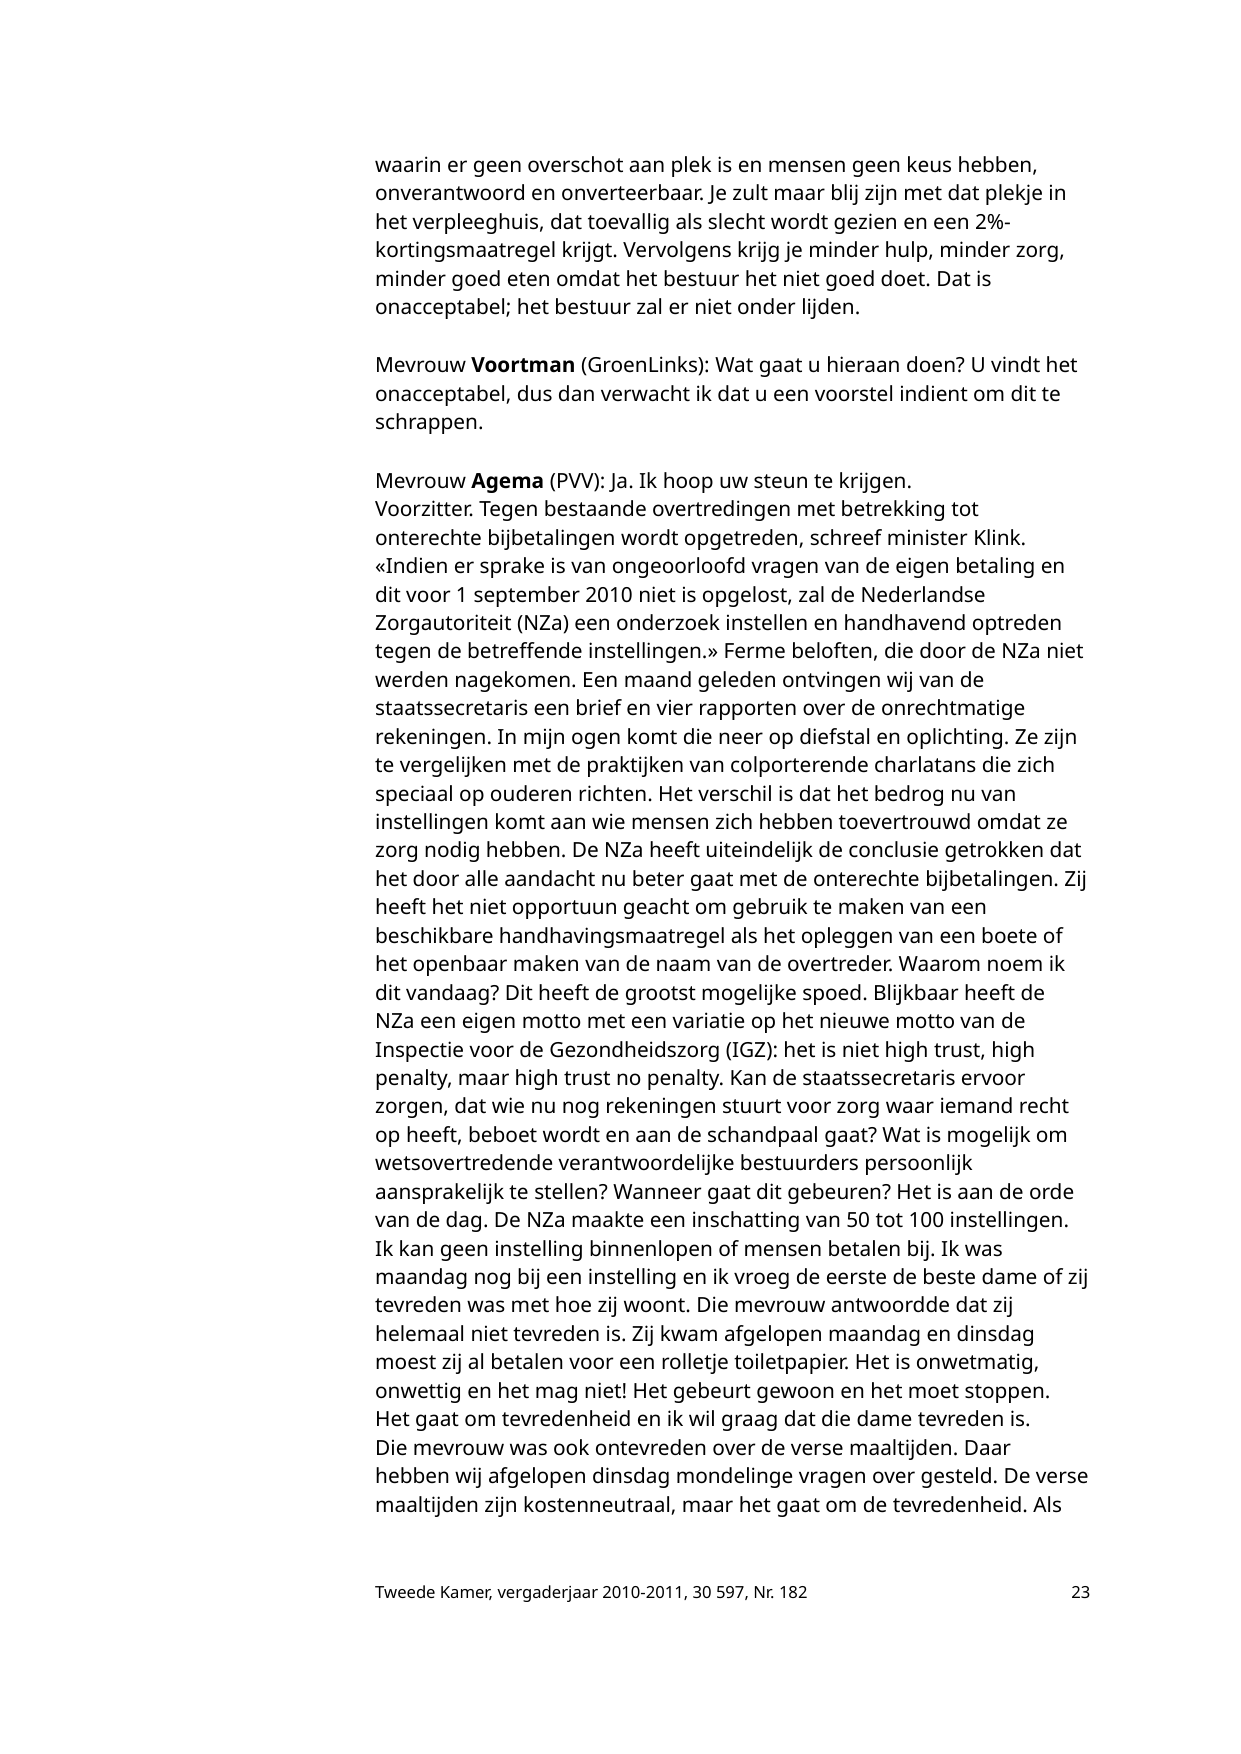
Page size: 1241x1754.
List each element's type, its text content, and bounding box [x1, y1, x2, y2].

text Die mevrouw was ook ontevreden over de verse maaltijden. Daar hebben wij afgelopen dinsdag mondelinge vragen over gesteld. De verse maaltijden zijn kostenneutraal, maar het gaat om de tevredenheid. Als [375, 1433, 1090, 1518]
text Mevrouw Voortman (GroenLinks): Wat gaat u hieraan doen? U vindt het onacceptabel, dus dan verwacht ik dat u een voorstel indient om dit te schrappen. [375, 351, 1090, 436]
text Mevrouw Agema (PVV): Ja. Ik hoop uw steun te krijgen. [375, 466, 1090, 494]
text Voorzitter. Tegen bestaande overtredingen met betrekking tot onterechte bijbetalingen wordt opgetreden, schreef minister Klink. «Indien er sprake is van ongeoorloofd vragen van de eigen betaling en dit voor 1 september 2010 niet is opgelost, zal de Nederlandse Zorgautoriteit (NZa) een onderzoek instellen en handhavend optreden tegen de betreffende instellingen.» Ferme beloften, die door de NZa niet werden nagekomen. Een maand geleden ontvingen wij van de staatssecretaris een brief en vier rapporten over de onrechtmatige rekeningen. In mijn ogen komt die neer op diefstal en oplichting. Ze zijn te vergelijken met de praktijken van colporterende charlatans die zich speciaal op ouderen richten. Het verschil is dat het bedrog nu van instellingen komt aan wie mensen zich hebben toevertrouwd omdat ze zorg nodig hebben. De NZa heeft uiteindelijk de conclusie getrokken dat het door alle aandacht nu beter gaat met de onterechte bijbetalingen. Zij heeft het niet opportuun geacht om gebruik te maken van een beschikbare handhavingsmaatregel als het opleggen van een boete of het openbaar maken van de naam van de overtreder. Waarom noem ik dit vandaag? Dit heeft de grootst mogelijke spoed. Blijkbaar heeft de NZa een eigen motto met een variatie op het nieuwe motto van de Inspectie voor de Gezondheidszorg (IGZ): het is niet high trust, high penalty, maar high trust no penalty. Kan de staatssecretaris ervoor zorgen, dat wie nu nog rekeningen stuurt voor zorg waar iemand recht op heeft, beboet wordt en aan de schandpaal gaat? Wat is mogelijk om wetsovertredende verantwoordelijke bestuurders persoonlijk aansprakelijk te stellen? Wanneer gaat dit gebeuren? Het is aan de orde van de dag. De NZa maakte een inschatting van 50 tot 100 instellingen. Ik kan geen instelling binnenlopen of mensen betalen bij. Ik was maandag nog bij een instelling en ik vroeg de eerste de beste dame of zij tevreden was met hoe zij woont. Die mevrouw antwoordde dat zij helemaal niet tevreden is. Zij kwam afgelopen maandag en dinsdag moest zij al betalen voor een rolletje toiletpapier. Het is onwetmatig, onwettig en het mag niet! Het gebeurt gewoon en het moet stoppen. Het gaat om tevredenheid en ik wil graag dat die dame tevreden is. [375, 494, 1090, 1433]
text waarin er geen overschot aan plek is en mensen geen keus hebben, onverantwoord en onverteerbaar. Je zult maar blij zijn met dat plekje in het verpleeghuis, dat toevallig als slecht wordt gezien en een 2%-kortingsmaatregel krijgt. Vervolgens krijg je minder hulp, minder zorg, minder goed eten omdat het bestuur het niet goed doet. Dat is onacceptabel; het bestuur zal er niet onder lijden. [375, 150, 1090, 321]
